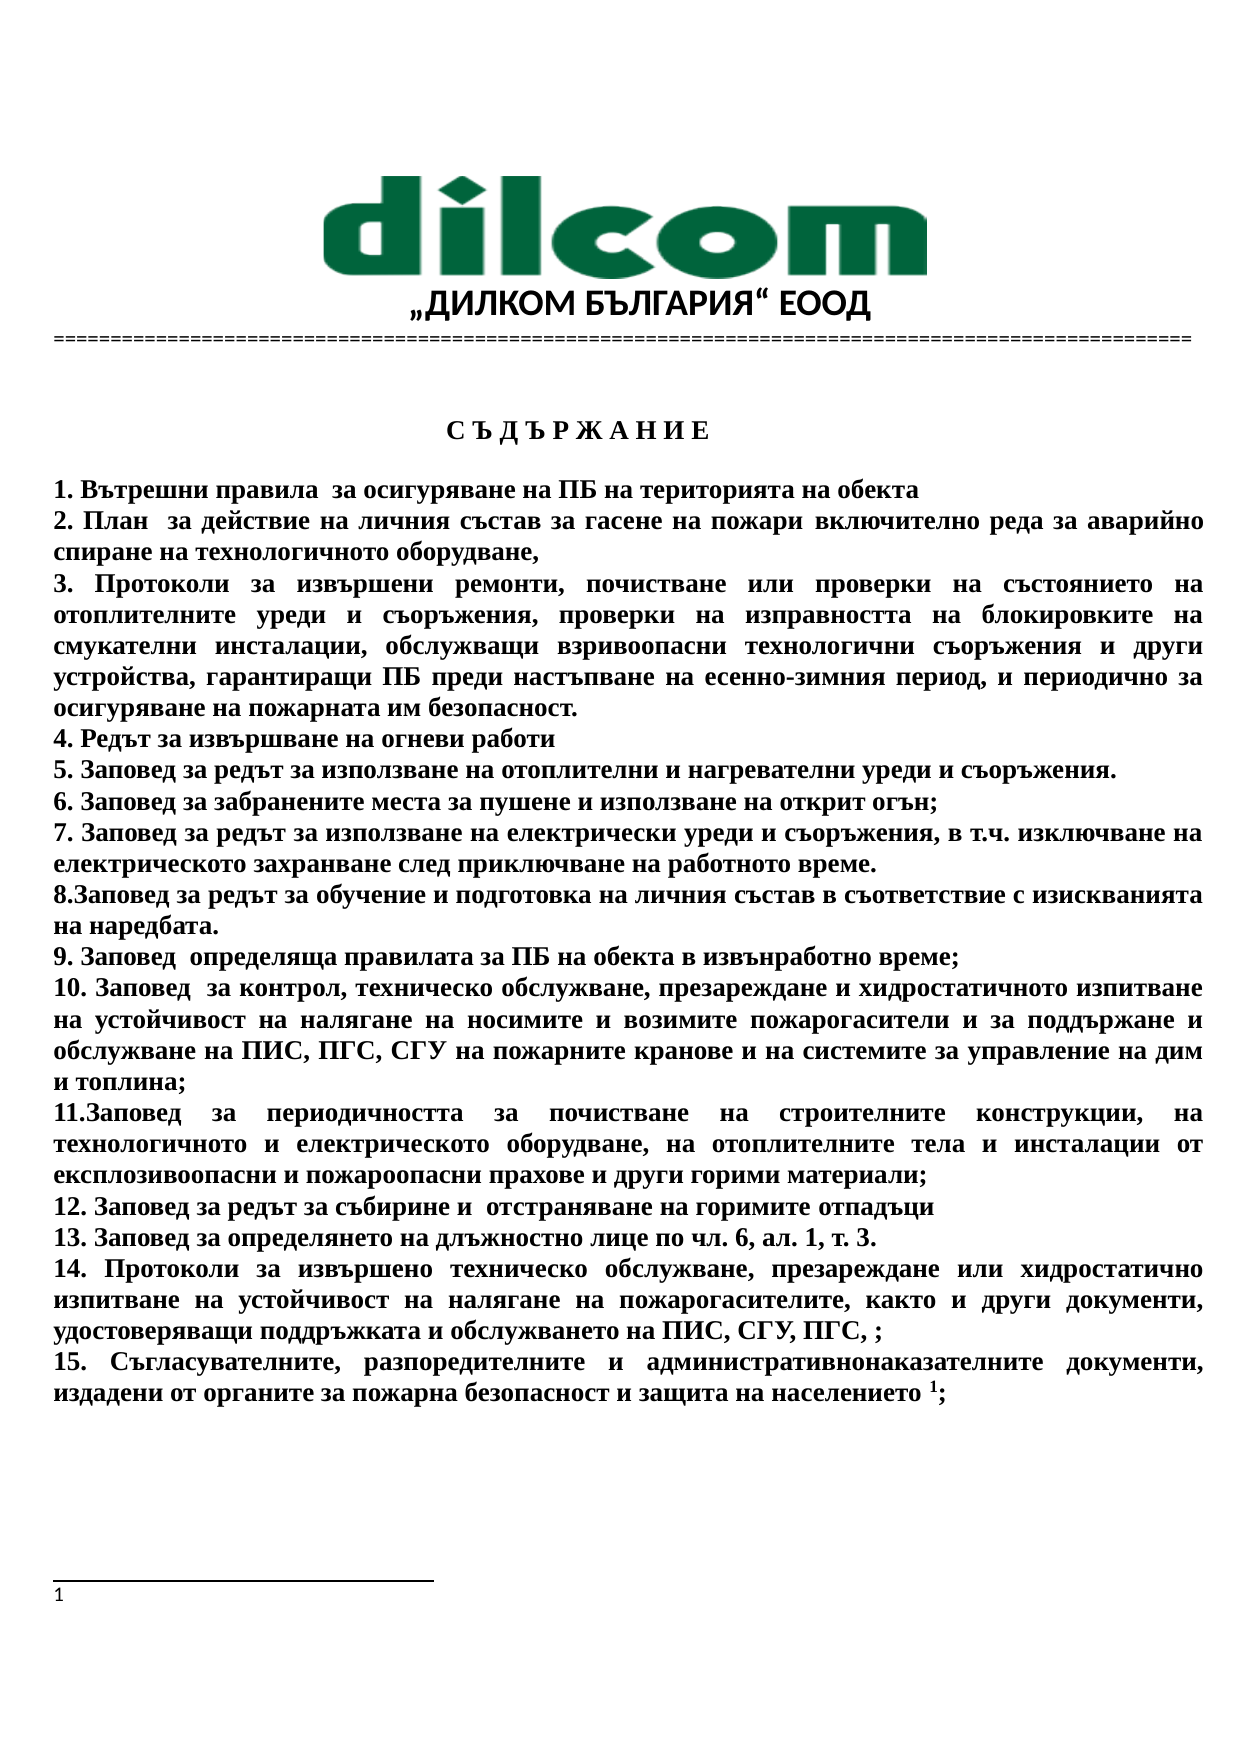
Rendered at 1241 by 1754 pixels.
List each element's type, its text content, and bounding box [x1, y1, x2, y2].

text 13. Заповед за определянето на длъжностно лице по чл. 6, ал. 1, т. 3. [53, 1221, 1205, 1252]
text 10. Заповед за контрол, техническо обслужване, презареждане и хидростатичното изпитване на устойчивост на налягане на носимите и возимите пожарогасители и за поддържане и обслужване на ПИС, ПГС, СГУ на пожарните кранове и на системите за управление на дим и топлина; [53, 972, 1205, 1096]
text 8.Заповед за редът за обучение и подготовка на личния състав в съответствие с изискванията на наредбата. [53, 878, 1205, 940]
text С Ъ Д Ъ Р Ж А Н И Е [53, 414, 1205, 445]
text 9. Заповед определяща правилата за ПБ на обекта в извънработно време; [53, 940, 1205, 972]
text 1. Вътрешни правила за осигуряване на ПБ на територията на обекта [53, 473, 1205, 504]
text 7. Заповед за редът за използване на електрически уреди и съоръжения, в т.ч. изключване на електрическото захранване след приключване на работното време. [53, 816, 1205, 878]
text 3. Протоколи за извършени ремонти, почистване или проверки на състоянието на отоплителните уреди и съоръжения, проверки на изправността на блокировките на смукателни инсталации, обслужващи взривоопасни технологични съоръжения и други устройства, гарантиращи ПБ преди настъпване на есенно-зимния период, и периодично за осигуряване на пожарната им безопасност. [53, 567, 1205, 722]
text 15. Съгласувателните, разпоредителните и административнонаказателните документи, издадени от органите за пожарна безопасност и защита на населението ; [53, 1345, 1205, 1408]
text 12. Заповед за редът за събирине и отстраняване на горимите отпадъци [53, 1189, 1205, 1221]
text ==================================================================================================== [53, 324, 1205, 352]
text 6. Заповед за забранените места за пушене и използване на открит огън; [53, 785, 1205, 816]
text „ДИЛКОМ БЪЛГАРИЯ“ ЕООД [53, 279, 1205, 324]
text 11.Заповед за периодичността за почистване на строителните конструкции, на технологичното и електрическото оборудване, на отоплителните тела и инсталации от експлозивоопасни и пожароопасни прахове и други горими материали; [53, 1096, 1205, 1189]
text 4. Редът за извършване на огневи работи [53, 722, 1205, 753]
text 5. Заповед за редът за използване на отоплителни и нагревателни уреди и съоръжения. [53, 753, 1205, 785]
text 14. Протоколи за извършено техническо обслужване, презареждане или хидростатично изпитване на устойчивост на налягане на пожарогасителите, както и други документи, удостоверяващи поддръжката и обслужването на ПИС, СГУ, ПГС, ; [53, 1252, 1205, 1345]
text 2. План за действие на личния състав за гасене на пожари включително реда за аварийно спиране на технологичното оборудване, [53, 504, 1205, 567]
